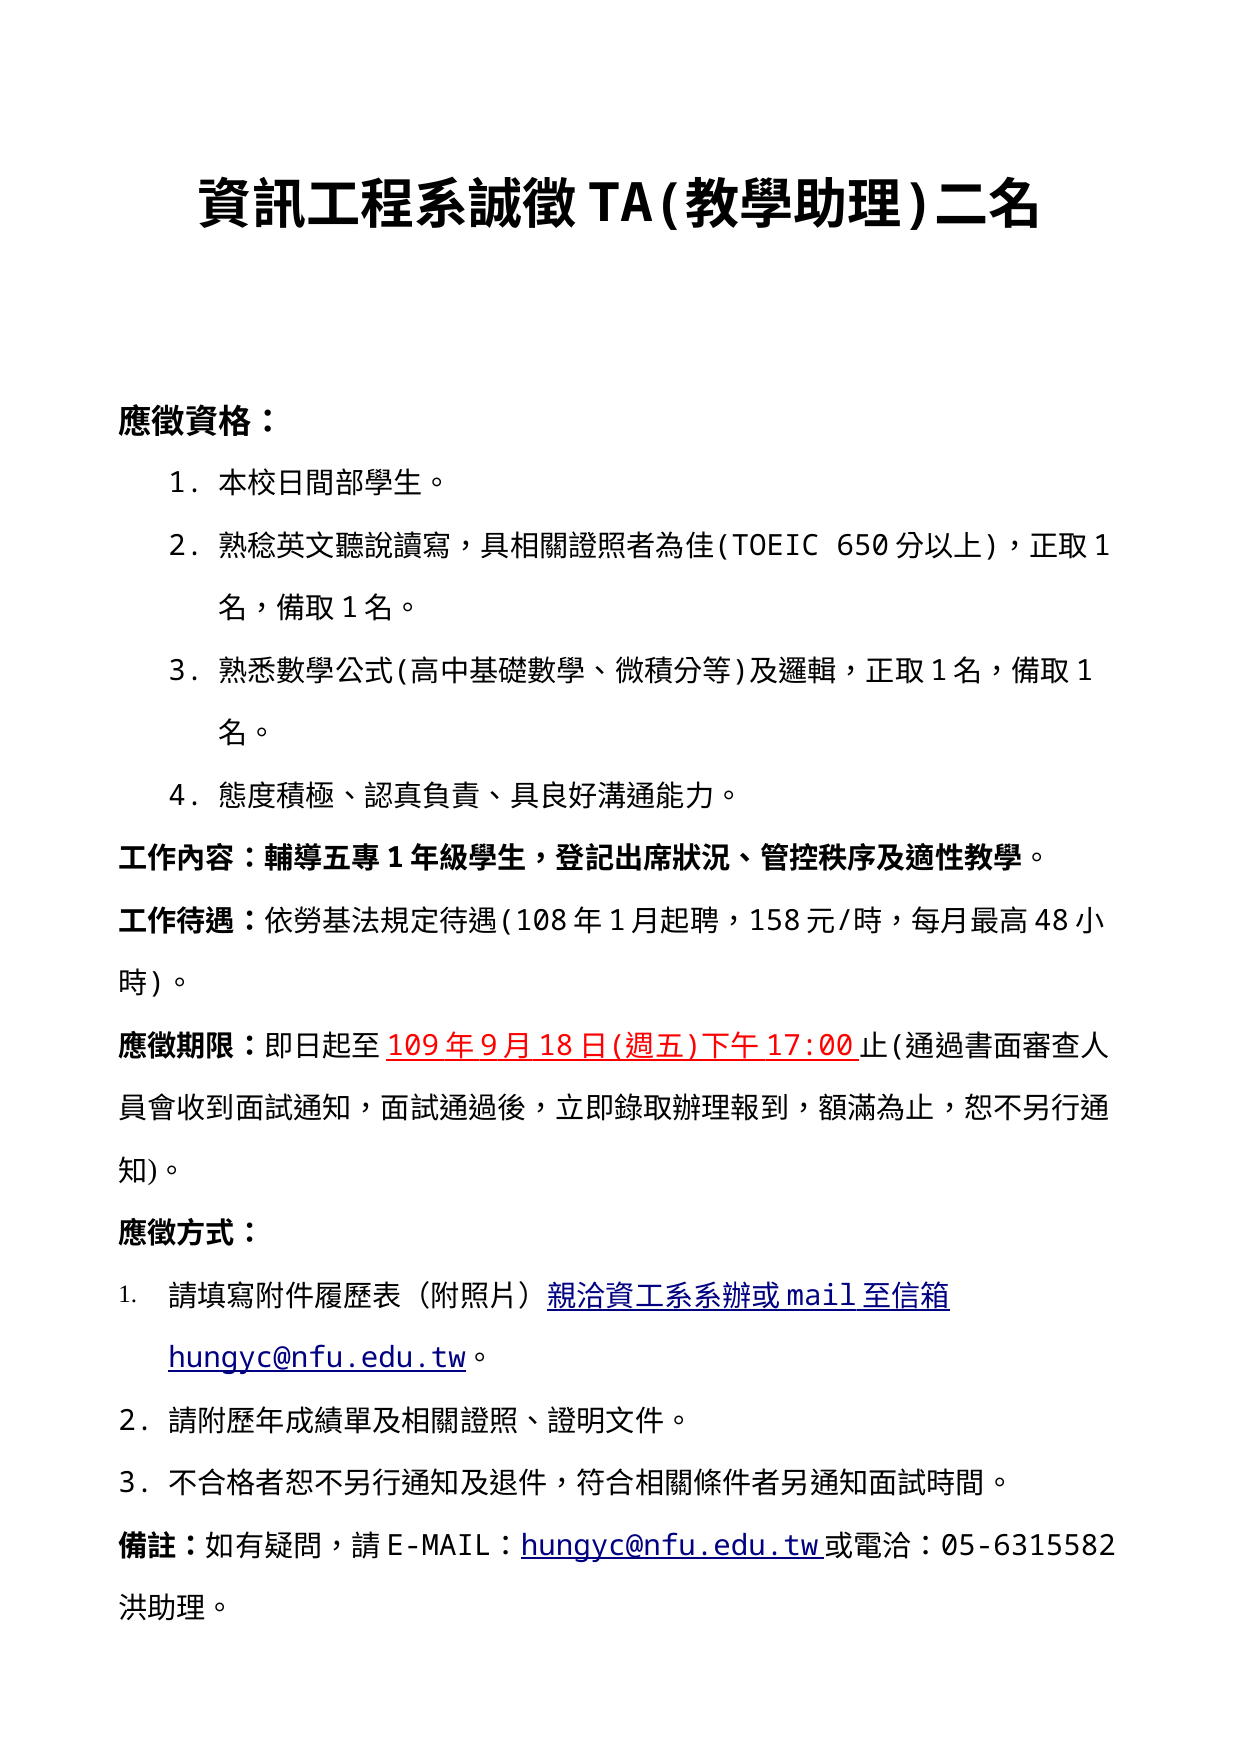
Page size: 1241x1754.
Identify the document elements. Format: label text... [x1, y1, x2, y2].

text 工作待遇：依勞基法規定待遇(108年1月起聘，158元/時，每月最高48小時)。 [118, 877, 1122, 1002]
list 請附歷年成績單及相關證照、證明文件。 [118, 1377, 1122, 1439]
text 資訊工程系誠徵TA(教學助理)二名 [118, 127, 1122, 252]
list 熟稔英文聽說讀寫，具相關證照者為佳(TOEIC 650分以上)，正取1名，備取1名。 [168, 502, 1122, 627]
list 本校日間部學生。 [168, 439, 1122, 502]
text 應徵資格： [118, 377, 1122, 439]
list 請填寫附件履歷表（附照片）親洽資工系系辦或mail至信箱hungyc@nfu.edu.tw。 [118, 1252, 1122, 1377]
list 態度積極、認真負責、具良好溝通能力。 [168, 752, 1122, 814]
text 應徵方式： [118, 1189, 1122, 1252]
list 熟悉數學公式(高中基礎數學、微積分等)及邏輯，正取1名，備取1名。 [168, 627, 1122, 752]
text 工作內容：輔導五專1年級學生，登記出席狀況、管控秩序及適性教學。 [118, 814, 1122, 877]
text 應徵期限：即日起至109年9月18日(週五)下午17:00止(通過書面審查人員會收到面試通知，面試通過後，立即錄取辦理報到，額滿為止，恕不另行通知)。 [118, 1002, 1122, 1189]
list 不合格者恕不另行通知及退件，符合相關條件者另通知面試時間。 [118, 1439, 1122, 1502]
text 備註：如有疑問，請E-MAIL：hungyc@nfu.edu.tw或電洽：05-6315582 洪助理。 [118, 1502, 1122, 1627]
